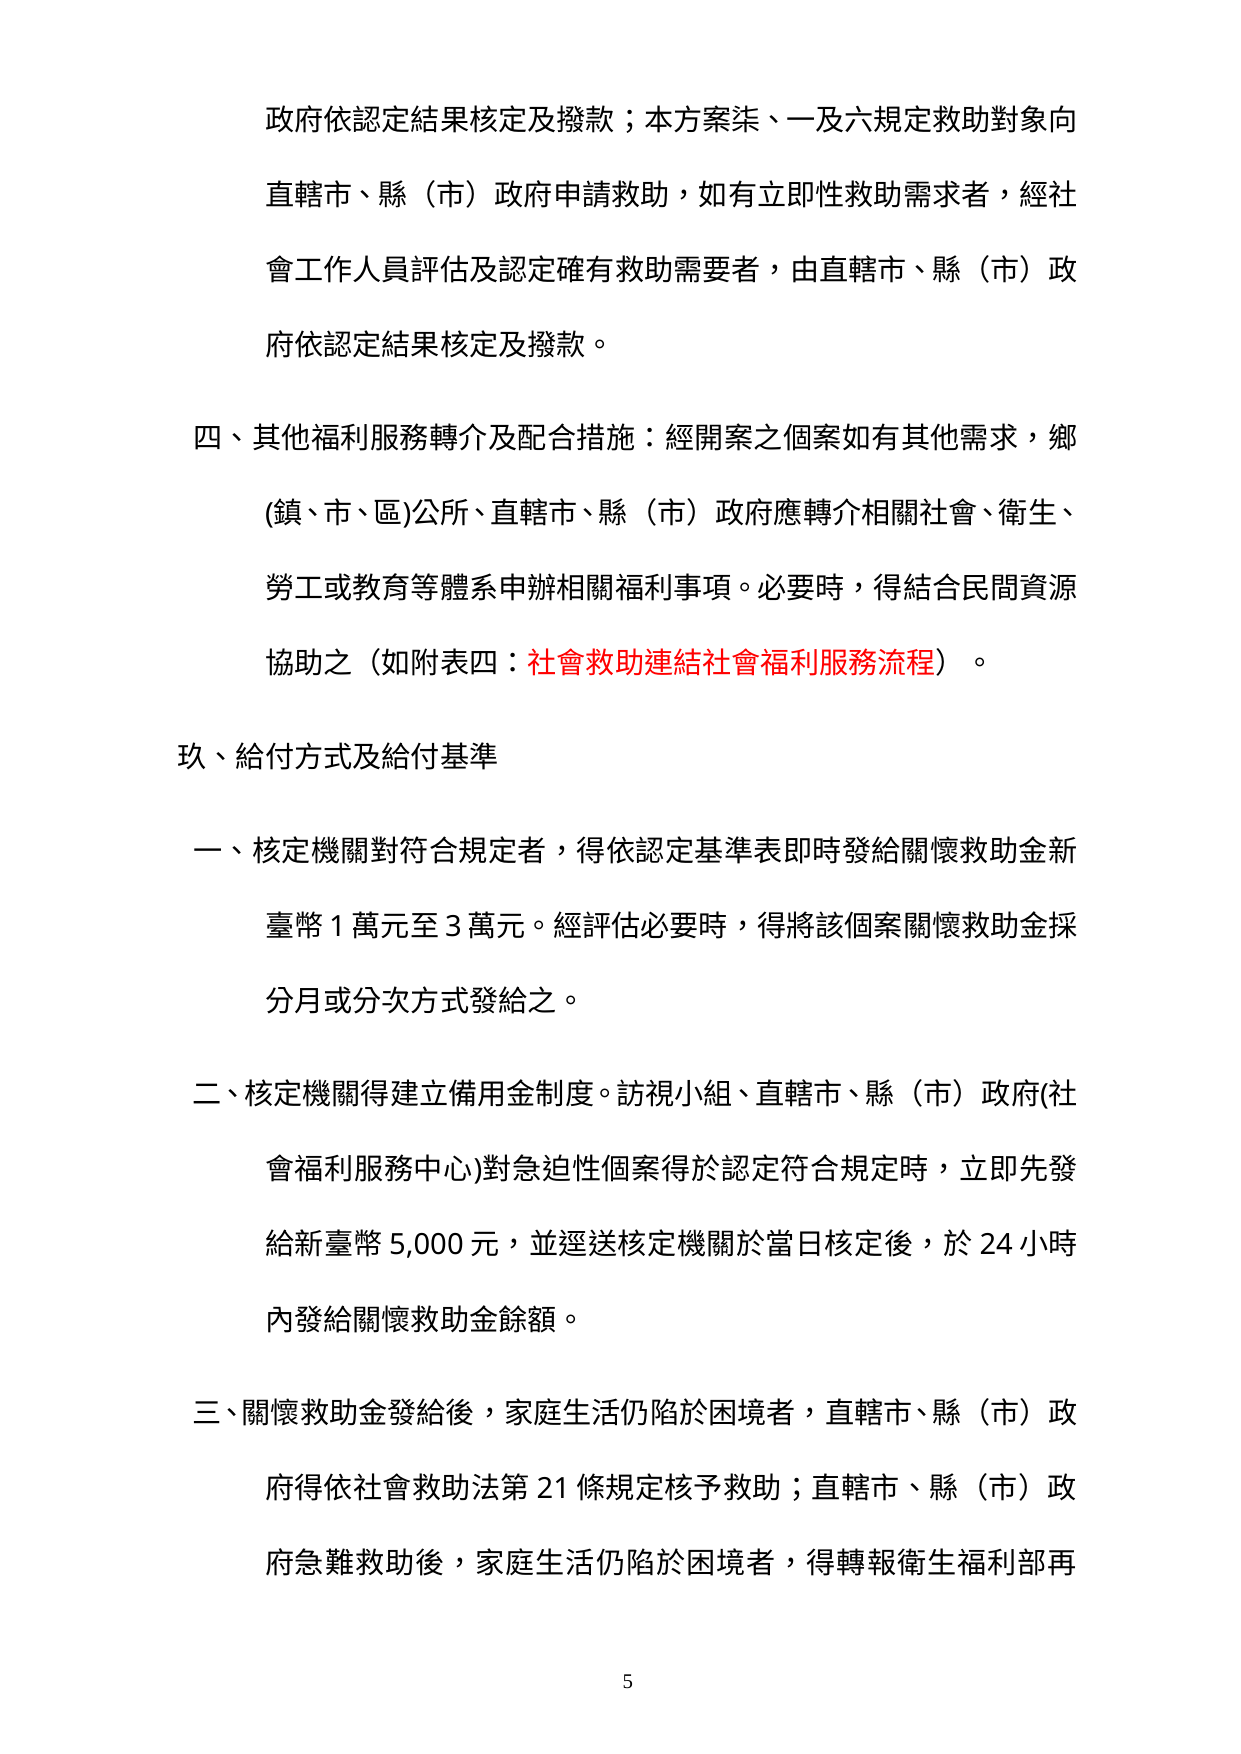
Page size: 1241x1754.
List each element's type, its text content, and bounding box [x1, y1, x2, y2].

text 一、核定機關對符合規定者，得依認定基準表即時發給關懷救助金新臺幣1萬元至3萬元。經評估必要時，得將該個案關懷救助金採分月或分次方式發給之。 [177, 811, 1078, 1036]
text 四、其他福利服務轉介及配合措施：經開案之個案如有其他需求，鄉(鎮、市、區)公所、直轄市、縣（市）政府應轉介相關社會、衛生、勞工或教育等體系申辦相關福利事項。必要時，得結合民間資源協助之（如附表四：社會救助連結社會福利服務流程）。 [177, 398, 1078, 698]
text 玖、給付方式及給付基準 [177, 717, 1078, 792]
text 三、關懷救助金發給後，家庭生活仍陷於困境者，直轄市、縣（市）政府得依社會救助法第21條規定核予救助；直轄市、縣（市）政府急難救助後，家庭生活仍陷於困境者，得轉報衛生福利部再 [177, 1373, 1078, 1598]
text 二、核定機關得建立備用金制度。訪視小組、直轄市、縣（市）政府(社會福利服務中心)對急迫性個案得於認定符合規定時，立即先發給新臺幣5,000元，並逕送核定機關於當日核定後，於24小時內發給關懷救助金餘額。 [177, 1055, 1078, 1355]
text 政府依認定結果核定及撥款；本方案柒、一及六規定救助對象向直轄市、縣（市）政府申請救助，如有立即性救助需求者，經社會工作人員評估及認定確有救助需要者，由直轄市、縣（市）政府依認定結果核定及撥款。 [177, 80, 1078, 380]
